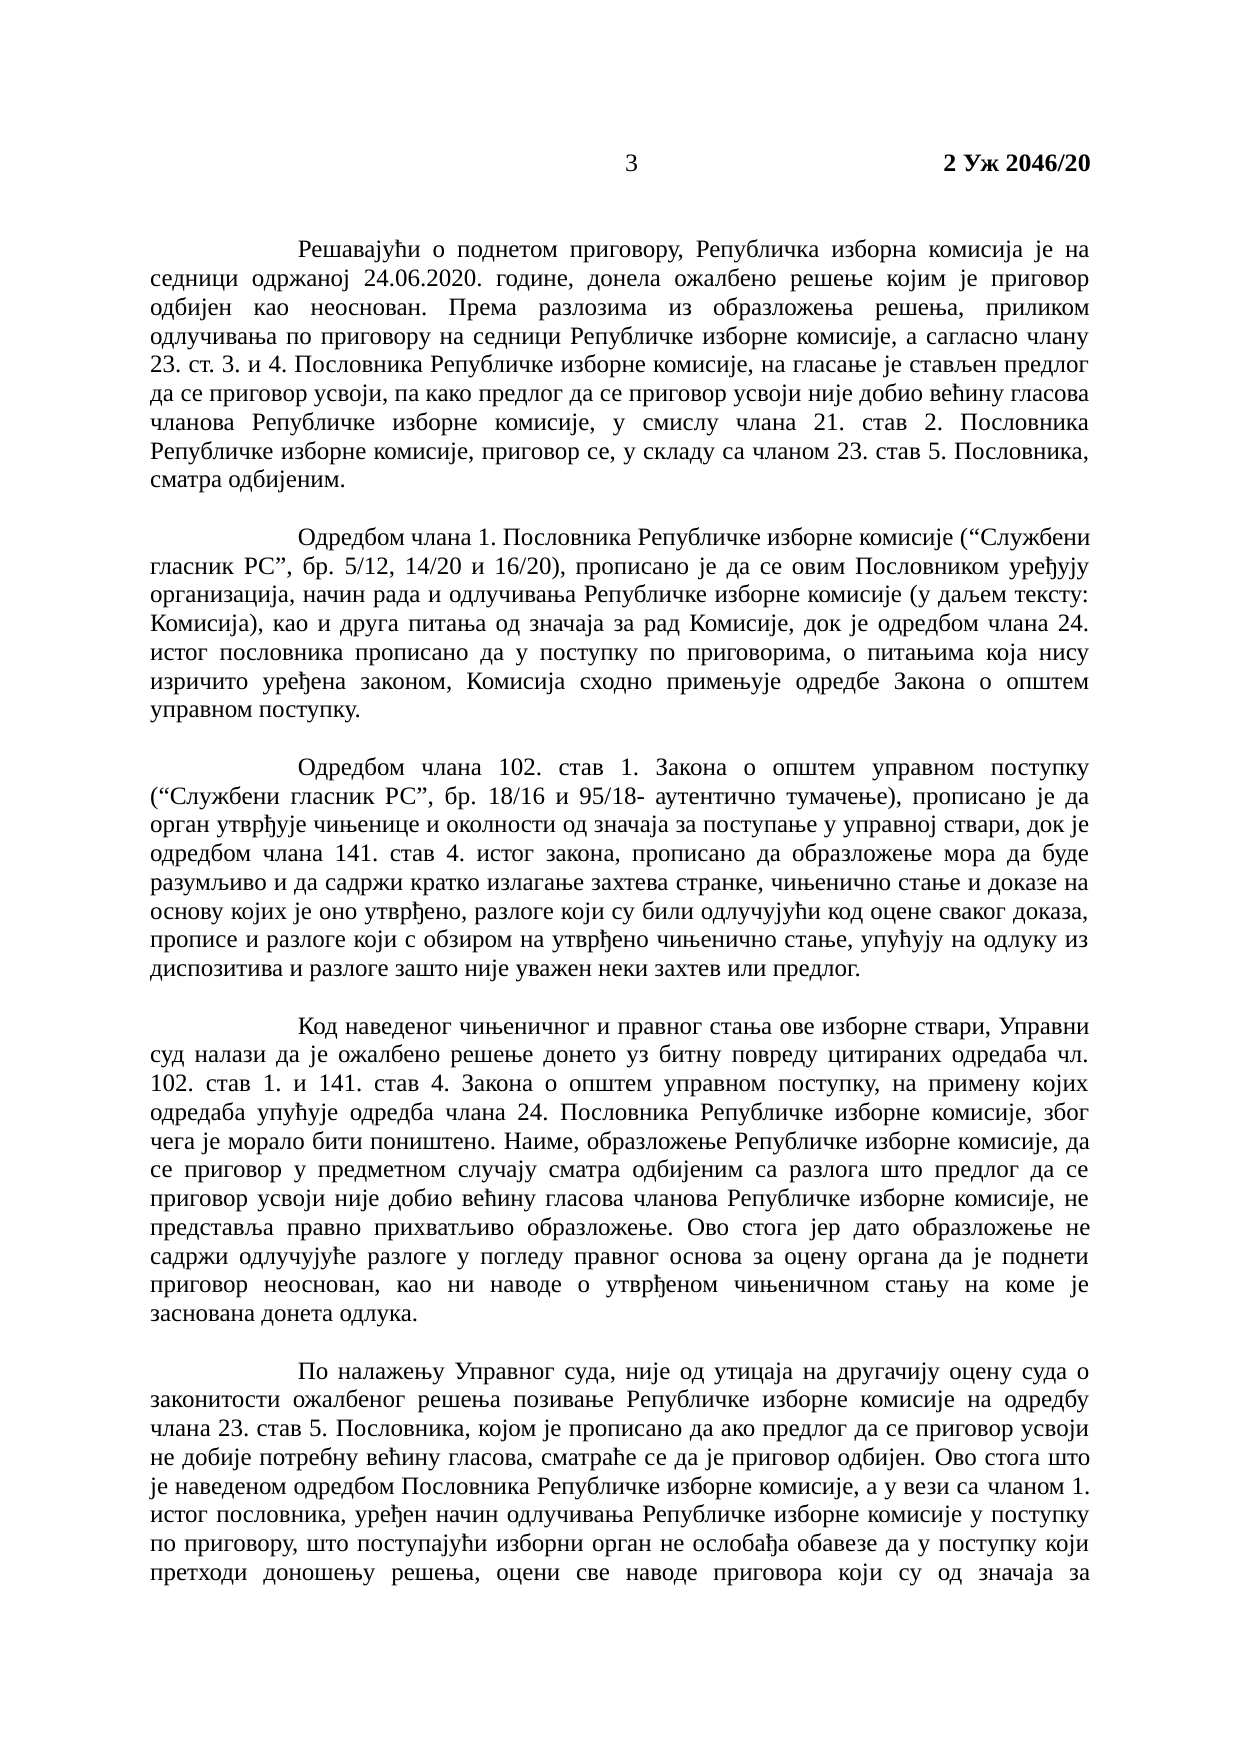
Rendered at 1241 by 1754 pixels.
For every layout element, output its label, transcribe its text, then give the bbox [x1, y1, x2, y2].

text Решавајући о поднетом приговору, Републичка изборна комисија је на седници одржаној 24.06.2020. године, донела ожалбено решење којим је приговор одбијен као неоснован. Према разлозима из образложења решења, приликом одлучивања по приговору на седници Републичке изборне комисије, а сагласно члану 23. ст. 3. и 4. Пословника Републичке изборне комисије, на гласање је стављен предлог да се приговор усвоји, па како предлог да се приговор усвоји није добио већину гласова чланова Републичке изборне комисије, у смислу члана 21. став 2. Пословника Републичке изборне комисије, приговор се, у складу са чланом 23. став 5. Пословника, сматра одбијеним. [150, 234, 1090, 493]
text По налажењу Управног суда, није од утицаја на другачију оцену суда о законитости ожалбеног решења позивање Републичке изборне комисије на одредбу члана 23. став 5. Пословника, којом је прописано да ако предлог да се приговор усвоји не добије потребну већину гласова, сматраће се да је приговор одбијен. Ово стога што је наведеном одредбом Пословника Републичке изборне комисије, а у вези са чланом 1. истог пословника, уређен начин одлучивања Републичке изборне комисије у поступку по приговору, што поступајући изборни орган не ослобађа обавезе да у поступку који претходи доношењу решења, оцени све наводе приговора који су од значаја за [150, 1356, 1090, 1586]
text Код наведеног чињеничног и правног стања ове изборне ствари, Управни суд налази да је ожалбено решење донето уз битну повреду цитираних одредаба чл. 102. став 1. и 141. став 4. Закона о општем управном поступку, на примену којих одредаба упућује одредба члана 24. Пословника Републичке изборне комисије, због чега је морало бити поништено. Наиме, образложење Републичке изборне комисије, да се приговор у предметном случају сматра одбијеним са разлога што предлог да се приговор усвоји није добио већину гласова чланова Републичке изборне комисије, не представља правно прихватљиво образложење. Ово стога јер дато образложење не садржи одлучујуће разлоге у погледу правног основа за оцену органа да је поднети приговор неоснован, као ни наводе о утврђеном чињеничном стању на коме је заснована донета одлука. [150, 1011, 1090, 1327]
text Одредбом члана 102. став 1. Закона о општем управном поступку (“Службени гласник РС”, бр. 18/16 и 95/18- аутентично тумачење), прописано је да орган утврђује чињенице и околности од значаја за поступање у управној ствари, док је одредбом члана 141. став 4. истог закона, прописано да образложење мора да буде разумљиво и да садржи кратко излагање захтева странке, чињенично стање и доказе на основу којих је оно утврђено, разлоге који су били одлучујући код оцене сваког доказа, прописе и разлоге који с обзиром на утврђено чињенично стање, упућују на одлуку из диспозитива и разлоге зашто није уважен неки захтев или предлог. [150, 752, 1090, 982]
text Одредбом члана 1. Пословника Републичке изборне комисије (“Службени гласник РС”, бр. 5/12, 14/20 и 16/20), прописано је да се овим Пословником уређују организација, начин рада и одлучивања Републичке изборне комисије (у даљем тексту: Комисија), као и друга питања од значаја за рад Комисије, док је одредбом члана 24. истог пословника прописано да у поступку по приговорима, о питањима која нису изричито уређена законом, Комисија сходно примењује одредбе Закона о општем управном поступку. [150, 522, 1090, 723]
